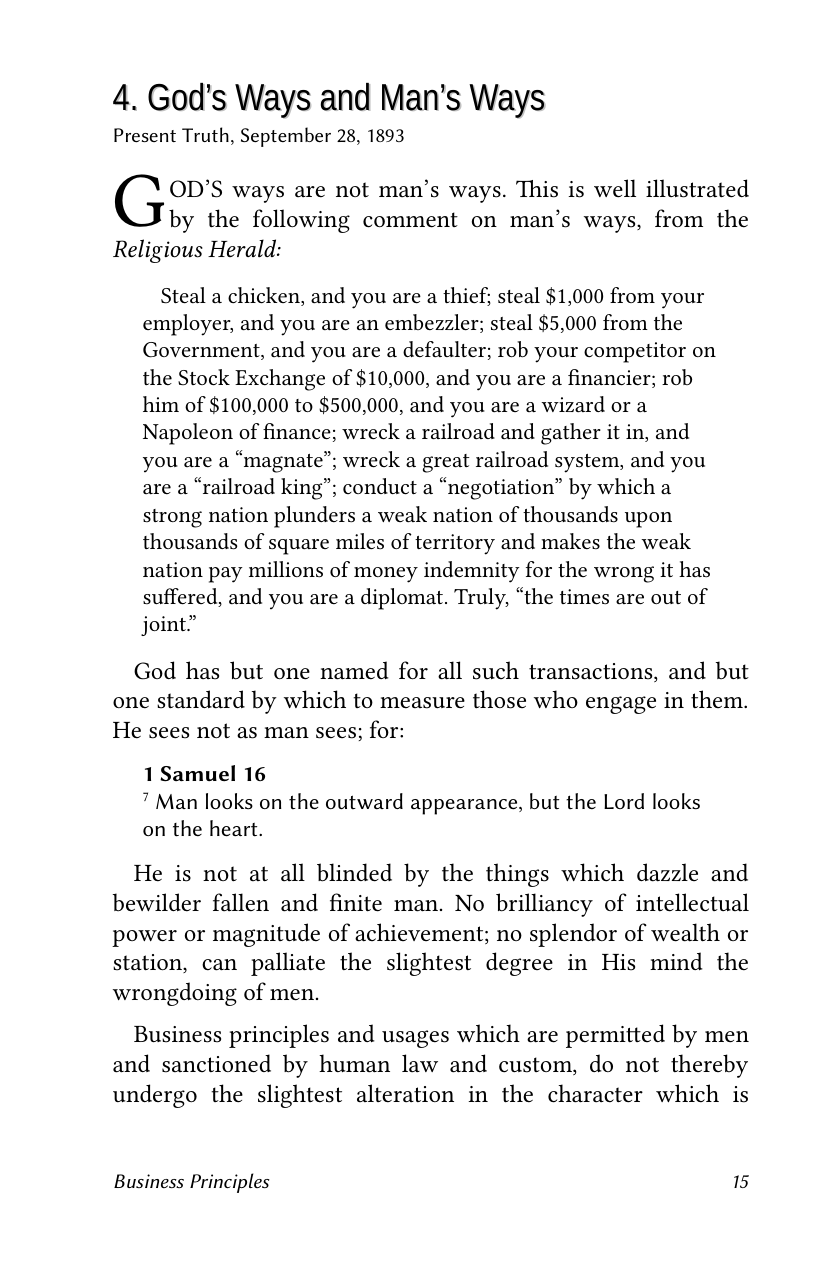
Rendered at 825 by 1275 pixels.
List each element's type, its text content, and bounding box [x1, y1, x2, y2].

text God has but one named for all such transactions, and but one standard by which to measure those who engage in them. He sees not as man sees; for: [112, 657, 750, 745]
text 7 Man looks on the outward appearance, but the Lord looks on the heart. [142, 789, 720, 842]
text Steal a chicken, and you are a thief; steal $1,000 from your employer, and you are an embezzler; steal $5,000 from the Government, and you are a defaulter; rob your competitor on the Stock Exchange of $10,000, and you are a financier; rob him of $100,000 to $500,000, and you are a wizard or a Napoleon of finance; wreck a railroad and gather it in, and you are a “magnate”; wreck a great railroad system, and you are a “railroad king”; conduct a “negotiation” by which a strong nation plunders a weak nation of thousands upon thousands of square miles of territory and makes the weak nation pay millions of money indemnity for the wrong it has suffered, and you are a diplomat. Truly, “the times are out of joint.” [142, 282, 720, 637]
text 1 Samuel 16 [142, 761, 750, 787]
text GOD’S ways are not man’s ways. This is well illustrated by the following comment on man’s ways, from the Religious Herald: [112, 175, 750, 263]
text He is not at all blinded by the things which dazzle and bewilder fallen and finite man. No brilliancy of intellectual power or magnitude of achievement; no splendor of wealth or station, can palliate the slightest degree in His mind the wrongdoing of men. [112, 859, 750, 1007]
text Present Truth, September 28, 1893 [112, 124, 750, 148]
text Business principles and usages which are permitted by men and sanctioned by human law and custom, do not thereby undergo the slightest alteration in the character which is [112, 1020, 750, 1109]
title God’s Ways and Man’s Ways [112, 75, 750, 118]
